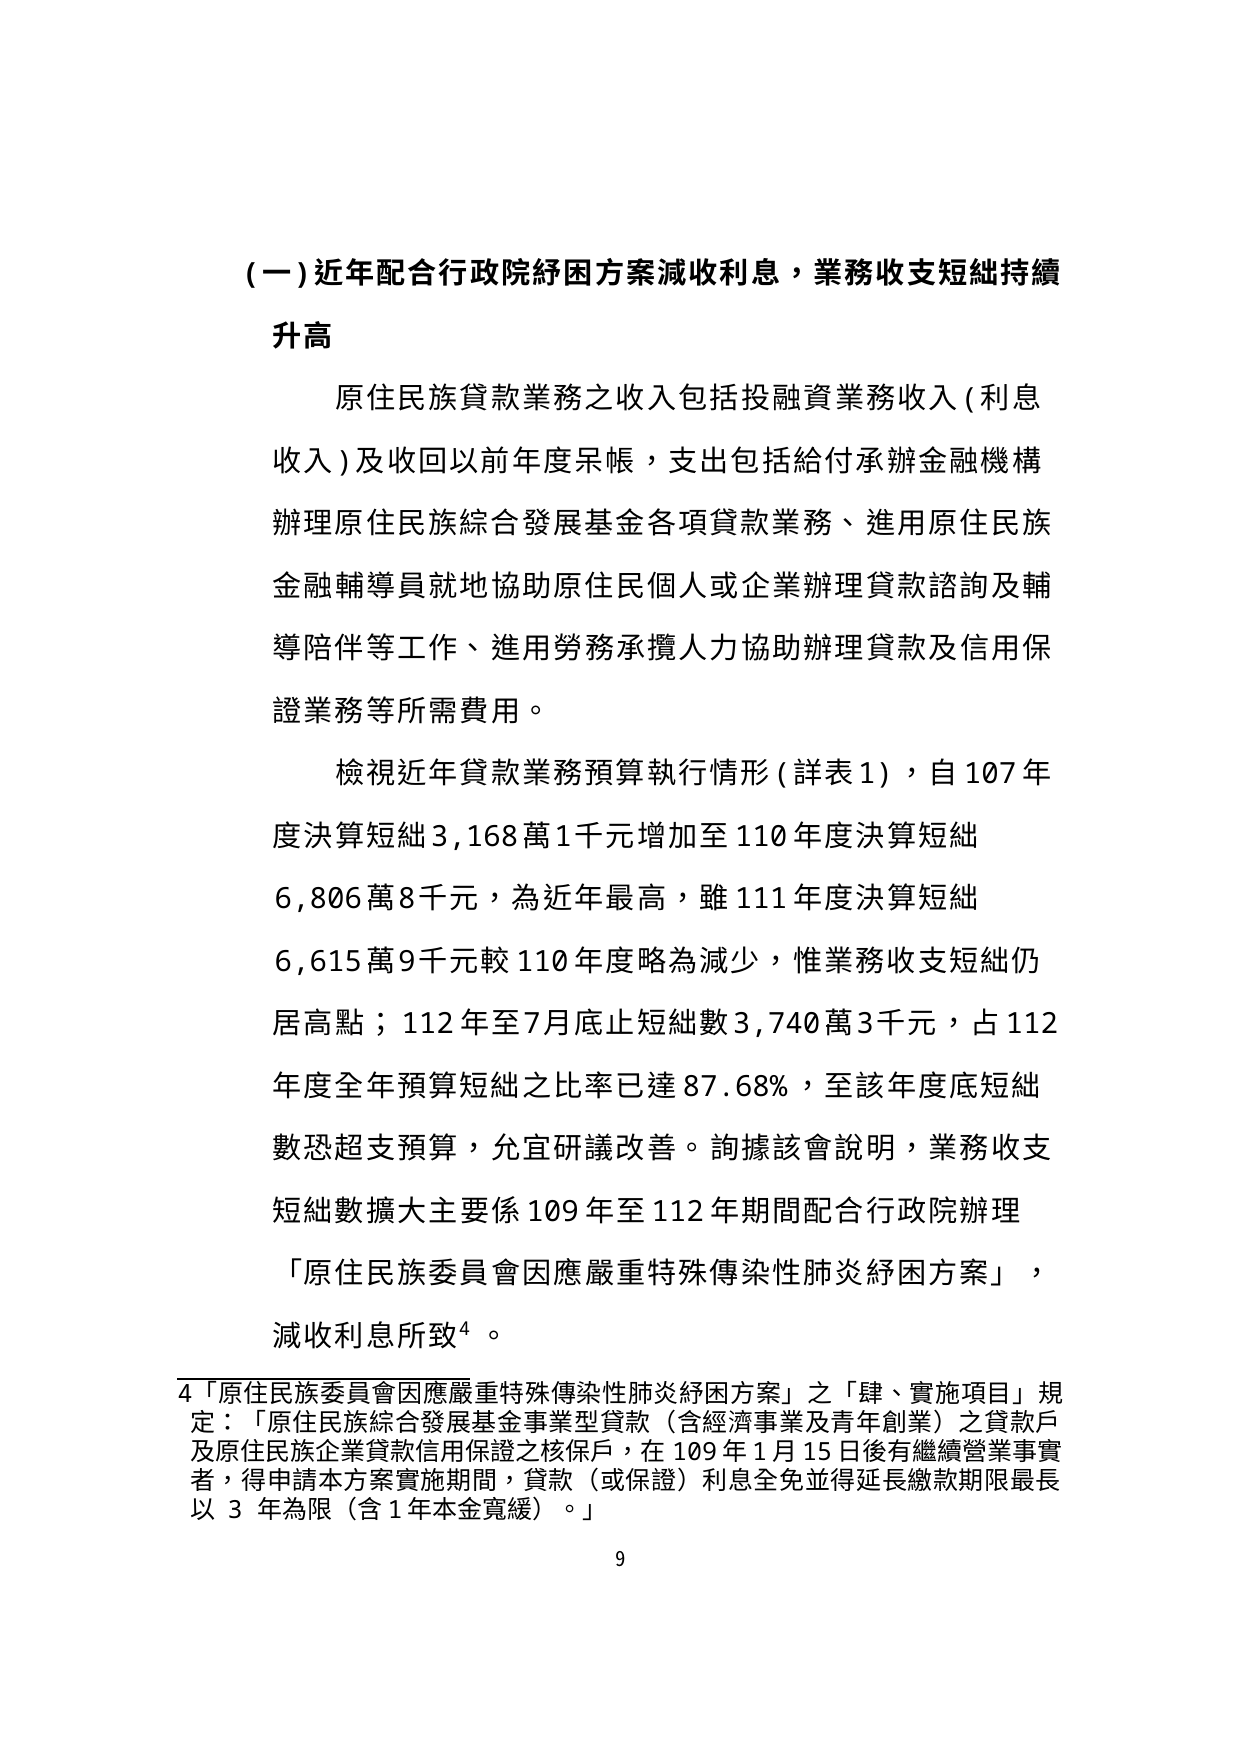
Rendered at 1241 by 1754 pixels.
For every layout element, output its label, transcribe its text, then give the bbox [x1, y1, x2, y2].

text (一)近年配合行政院紓困方案減收利息，業務收支短絀持續升高 [236, 229, 1063, 354]
text 原住民族貸款業務之收入包括投融資業務收入(利息收入)及收回以前年度呆帳，支出包括給付承辦金融機構辦理原住民族綜合發展基金各項貸款業務、進用原住民族金融輔導員就地協助原住民個人或企業辦理貸款諮詢及輔導陪伴等工作、進用勞務承攬人力協助辦理貸款及信用保證業務等所需費用。 [266, 354, 1063, 729]
text 檢視近年貸款業務預算執行情形(詳表1)，自107年度決算短絀3,168萬1千元增加至110年度決算短絀6,806萬8千元，為近年最高，雖111年度決算短絀6,615萬9千元較110年度略為減少，惟業務收支短絀仍居高點；112年至7月底止短絀數3,740萬3千元，占112年度全年預算短絀之比率已達87.68%，至該年度底短絀數恐超支預算，允宜研議改善。詢據該會說明，業務收支短絀數擴大主要係109年至112年期間配合行政院辦理「原住民族委員會因應嚴重特殊傳染性肺炎紓困方案」，減收利息所致。 [266, 729, 1063, 1354]
text 「原住民族委員會因應嚴重特殊傳染性肺炎紓困方案」之「肆、實施項目」規定：「原住民族綜合發展基金事業型貸款（含經濟事業及青年創業）之貸款戶及原住民族企業貸款信用保證之核保戶，在109年1月15日後有繼續營業事實者，得申請本方案實施期間，貸款（或保證）利息全免並得延長繳款期限最長以 3 年為限（含1年本金寬緩）。」 [177, 1379, 1063, 1525]
